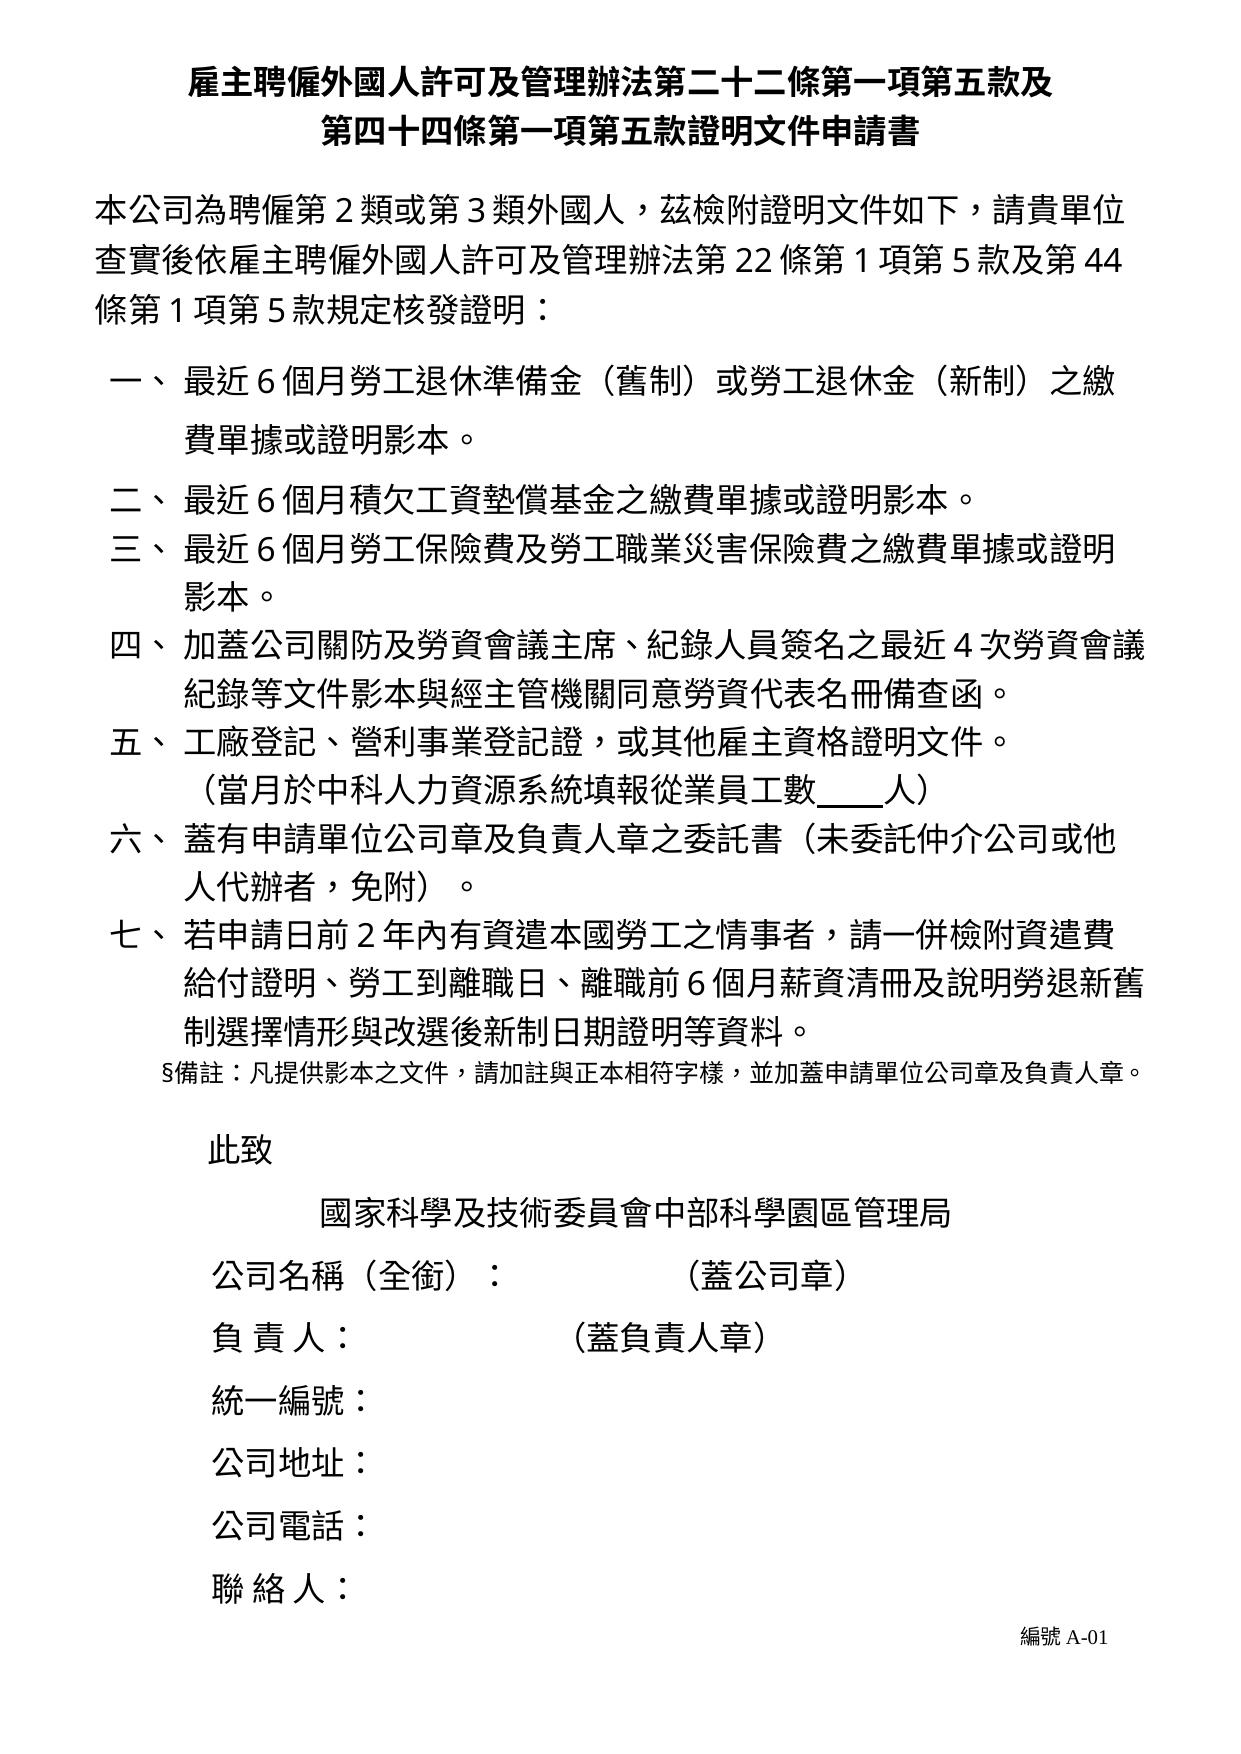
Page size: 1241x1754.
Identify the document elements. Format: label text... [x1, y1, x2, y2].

text 統一編號： [94, 1374, 1146, 1423]
text 雇主聘僱外國人許可及管理辦法第二十二條第一項第五款及 [94, 56, 1146, 104]
list 蓋有申請單位公司章及負責人章之委託書（未委託仲介公司或他人代辦者，免附）。 [109, 812, 1146, 909]
list 加蓋公司關防及勞資會議主席、紀錄人員簽名之最近4次勞資會議紀錄等文件影本與經主管機關同意勞資代表名冊備查函。 [109, 619, 1146, 716]
text 國家科學及技術委員會中部科學園區管理局 [269, 1187, 1146, 1235]
text （當月於中科人力資源系統填報從業員工數 人） [183, 764, 1146, 812]
list 最近6個月積欠工資墊償基金之繳費單據或證明影本。 [109, 474, 1146, 522]
text 公司電話： [94, 1500, 1146, 1548]
list 最近6個月勞工退休準備金（舊制）或勞工退休金（新制）之繳費單據或證明影本。 [109, 345, 1146, 462]
list 若申請日前2年內有資遣本國勞工之情事者，請一併檢附資遣費給付證明、勞工到離職日、離職前6個月薪資清冊及說明勞退新舊制選擇情形與改選後新制日期證明等資料。 [109, 909, 1146, 1054]
text 聯 絡 人： [94, 1562, 1146, 1611]
text 此致 [207, 1124, 1146, 1172]
text 負 責 人： （蓋負責人章） [94, 1312, 1146, 1360]
text §備註：凡提供影本之文件，請加註與正本相符字樣，並加蓋申請單位公司章及負責人章。 [161, 1054, 1146, 1090]
text 本公司為聘僱第2類或第3類外國人，茲檢附證明文件如下，請貴單位查實後依雇主聘僱外國人許可及管理辦法第22條第1項第5款及第44條第1項第5款規定核發證明： [94, 182, 1146, 332]
text 第四十四條第一項第五款證明文件申請書 [94, 104, 1146, 153]
text 公司名稱（全銜）： （蓋公司章） [94, 1249, 1146, 1298]
list 最近6個月勞工保險費及勞工職業災害保險費之繳費單據或證明影本。 [109, 522, 1146, 619]
text 公司地址： [94, 1437, 1146, 1485]
list 工廠登記、營利事業登記證，或其他雇主資格證明文件。 [109, 716, 1146, 764]
